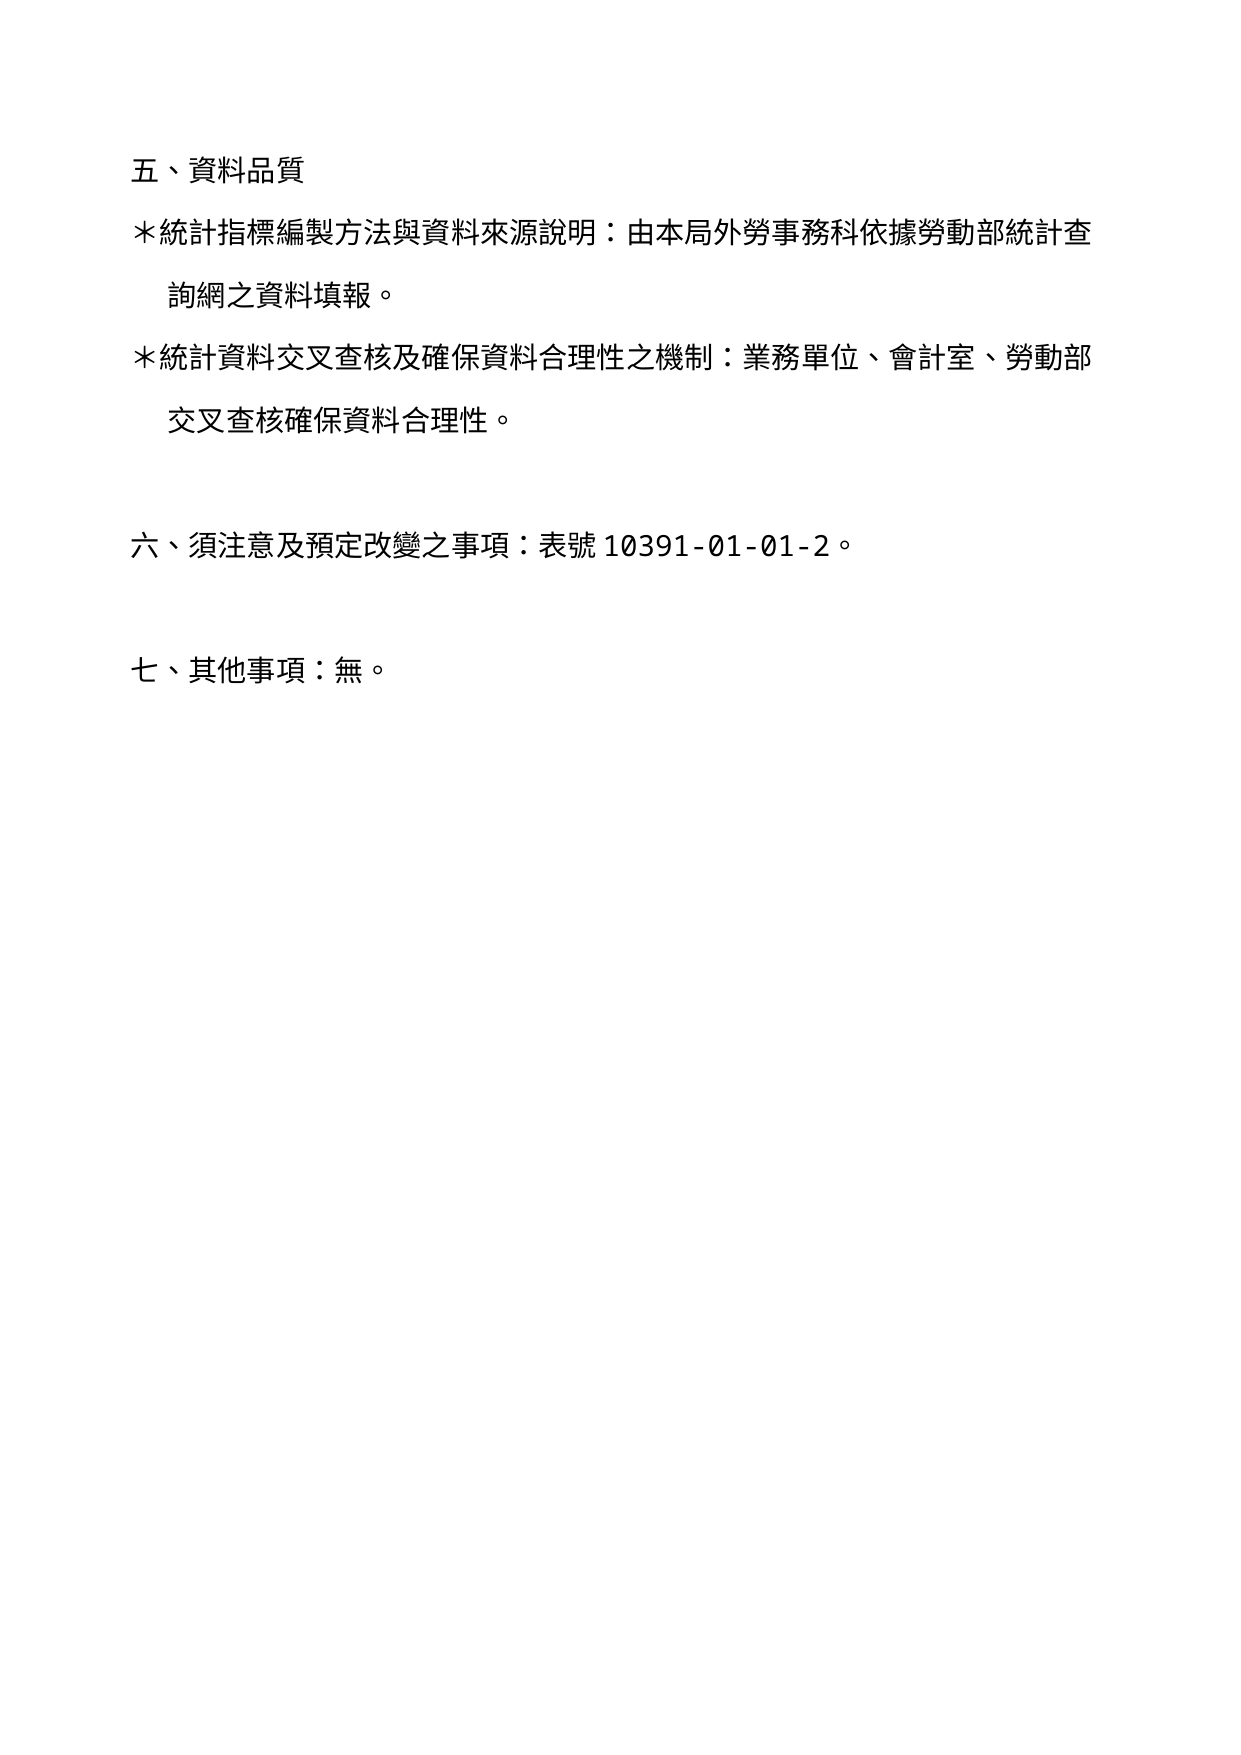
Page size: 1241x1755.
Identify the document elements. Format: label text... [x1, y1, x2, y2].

text 七、其他事項：無。 [130, 627, 1110, 689]
text ＊統計資料交叉查核及確保資料合理性之機制：業務單位、會計室、勞動部交叉查核確保資料合理性。 [130, 314, 1110, 439]
text ＊統計指標編製方法與資料來源說明：由本局外勞事務科依據勞動部統計查詢網之資料填報。 [130, 189, 1110, 314]
text 五、資料品質 [130, 127, 1110, 189]
text 六、須注意及預定改變之事項：表號10391-01-01-2。 [130, 502, 1110, 564]
